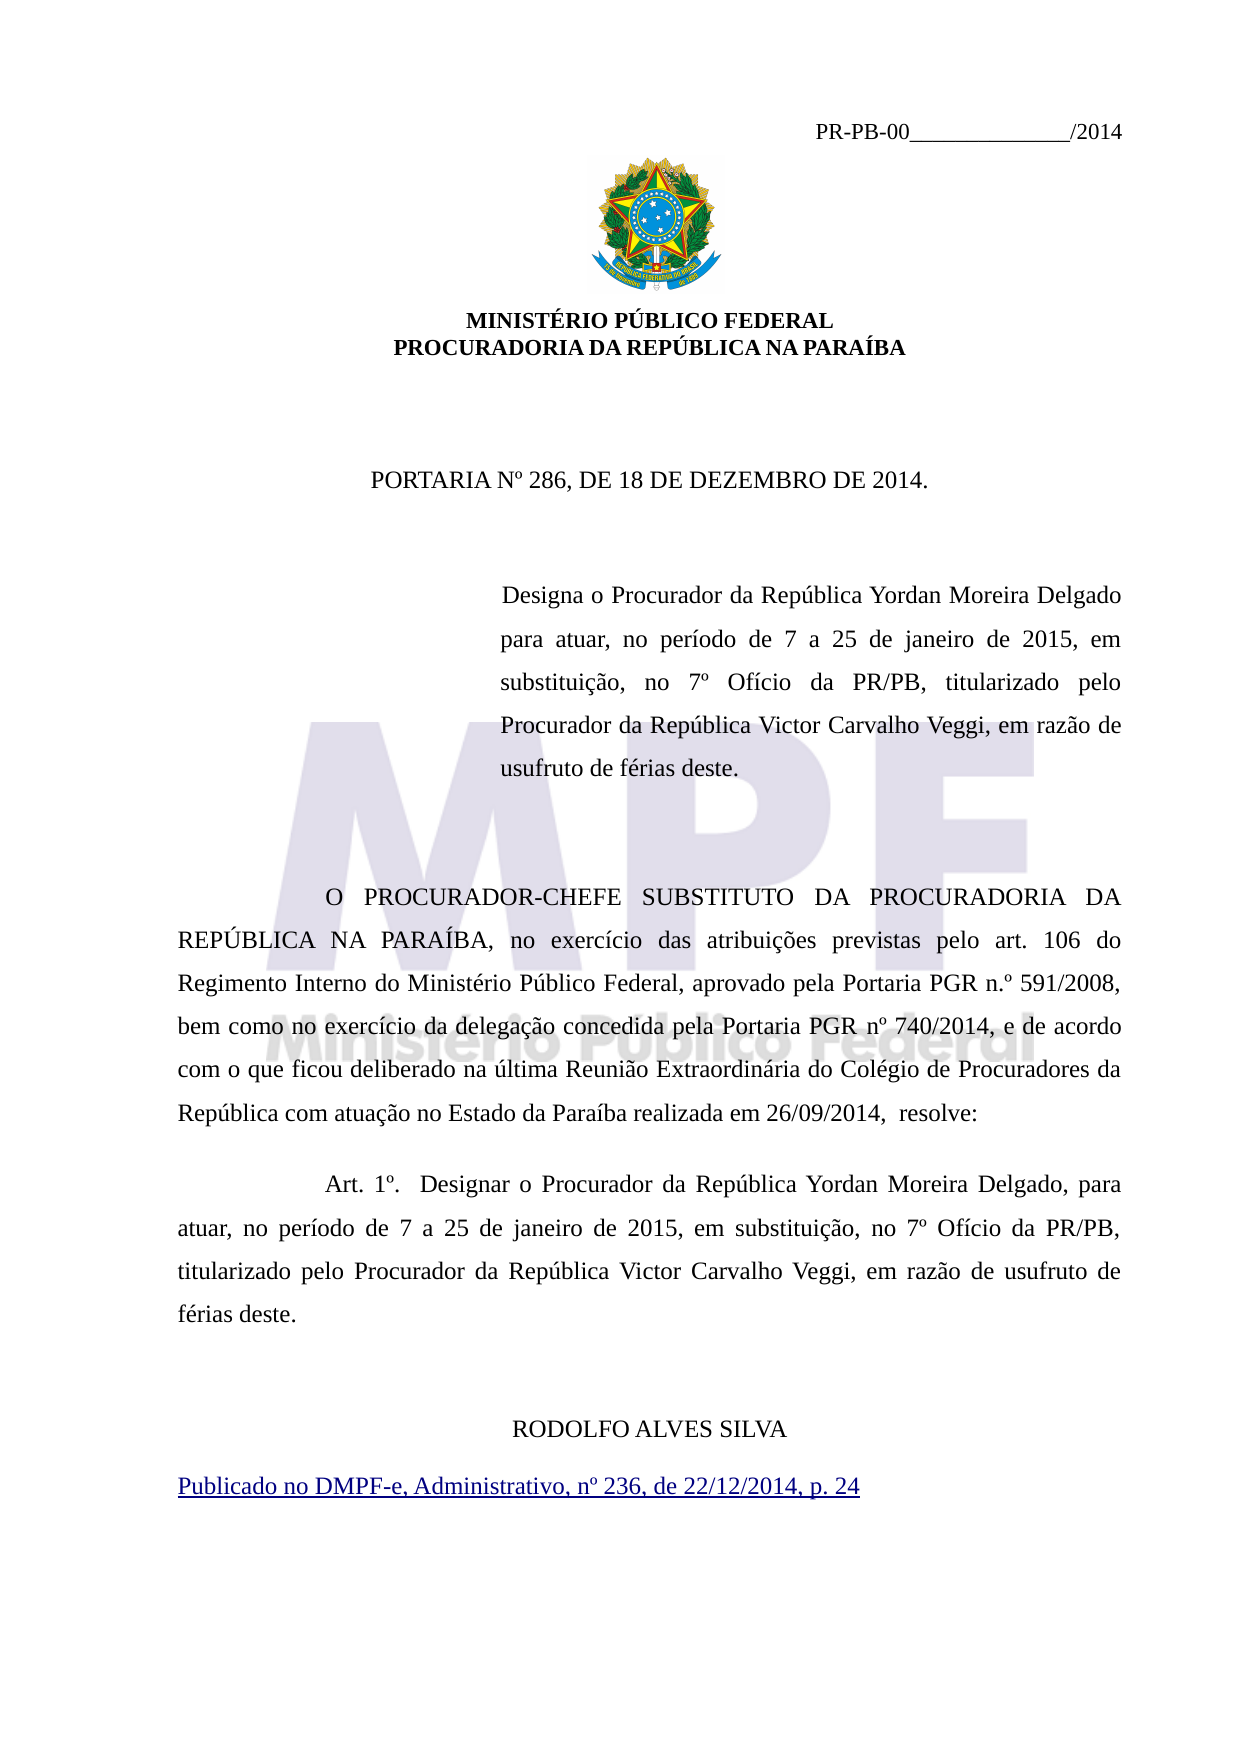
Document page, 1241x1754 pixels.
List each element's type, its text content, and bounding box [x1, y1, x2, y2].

text O PROCURADOR-CHEFE SUBSTITUTO DA PROCURADORIA DA REPÚBLICA NA PARAÍBA, no exercício das atribuições previstas pelo art. 106 do Regimento Interno do Ministério Público Federal, aprovado pela Portaria PGR n.º 591/2008, bem como no exercício da delegação concedida pela Portaria PGR nº 740/2014, e de acordo com o que ficou deliberado na última Reunião Extraordinária do Colégio de Procuradores da República com atuação no Estado da Paraíba realizada em 26/09/2014, resolve: [177, 882, 1122, 1126]
text PORTARIA Nº 286, DE 18 DE DEZEMBRO DE 2014. [177, 466, 1122, 494]
text RODOLFO ALVES SILVA [177, 1414, 1122, 1443]
picture [587, 155, 726, 294]
text Designa o Procurador da República Yordan Moreira Delgado para atuar, no período de 7 a 25 de janeiro de 2015, em substituição, no 7º Ofício da PR/PB, titularizado pelo Procurador da República Victor Carvalho Veggi, em razão de usufruto de férias deste. [500, 581, 1122, 782]
text PR-PB-00______________/2014 [177, 118, 1122, 144]
text Publicado no DMPF-e, Administrativo, nº 236, de 22/12/2014, p. 24 [177, 1471, 1122, 1500]
picture [266, 722, 1034, 882]
text MINISTÉRIO PÚBLICO FEDERAL [177, 307, 1122, 334]
text PROCURADORIA DA REPÚBLICA NA PARAÍBA [177, 334, 1122, 360]
text Art. 1º. Designar o Procurador da República Yordan Moreira Delgado, para atuar, no período de 7 a 25 de janeiro de 2015, em substituição, no 7º Ofício da PR/PB, titularizado pelo Procurador da República Victor Carvalho Veggi, em razão de usufruto de férias deste. [177, 1169, 1122, 1328]
